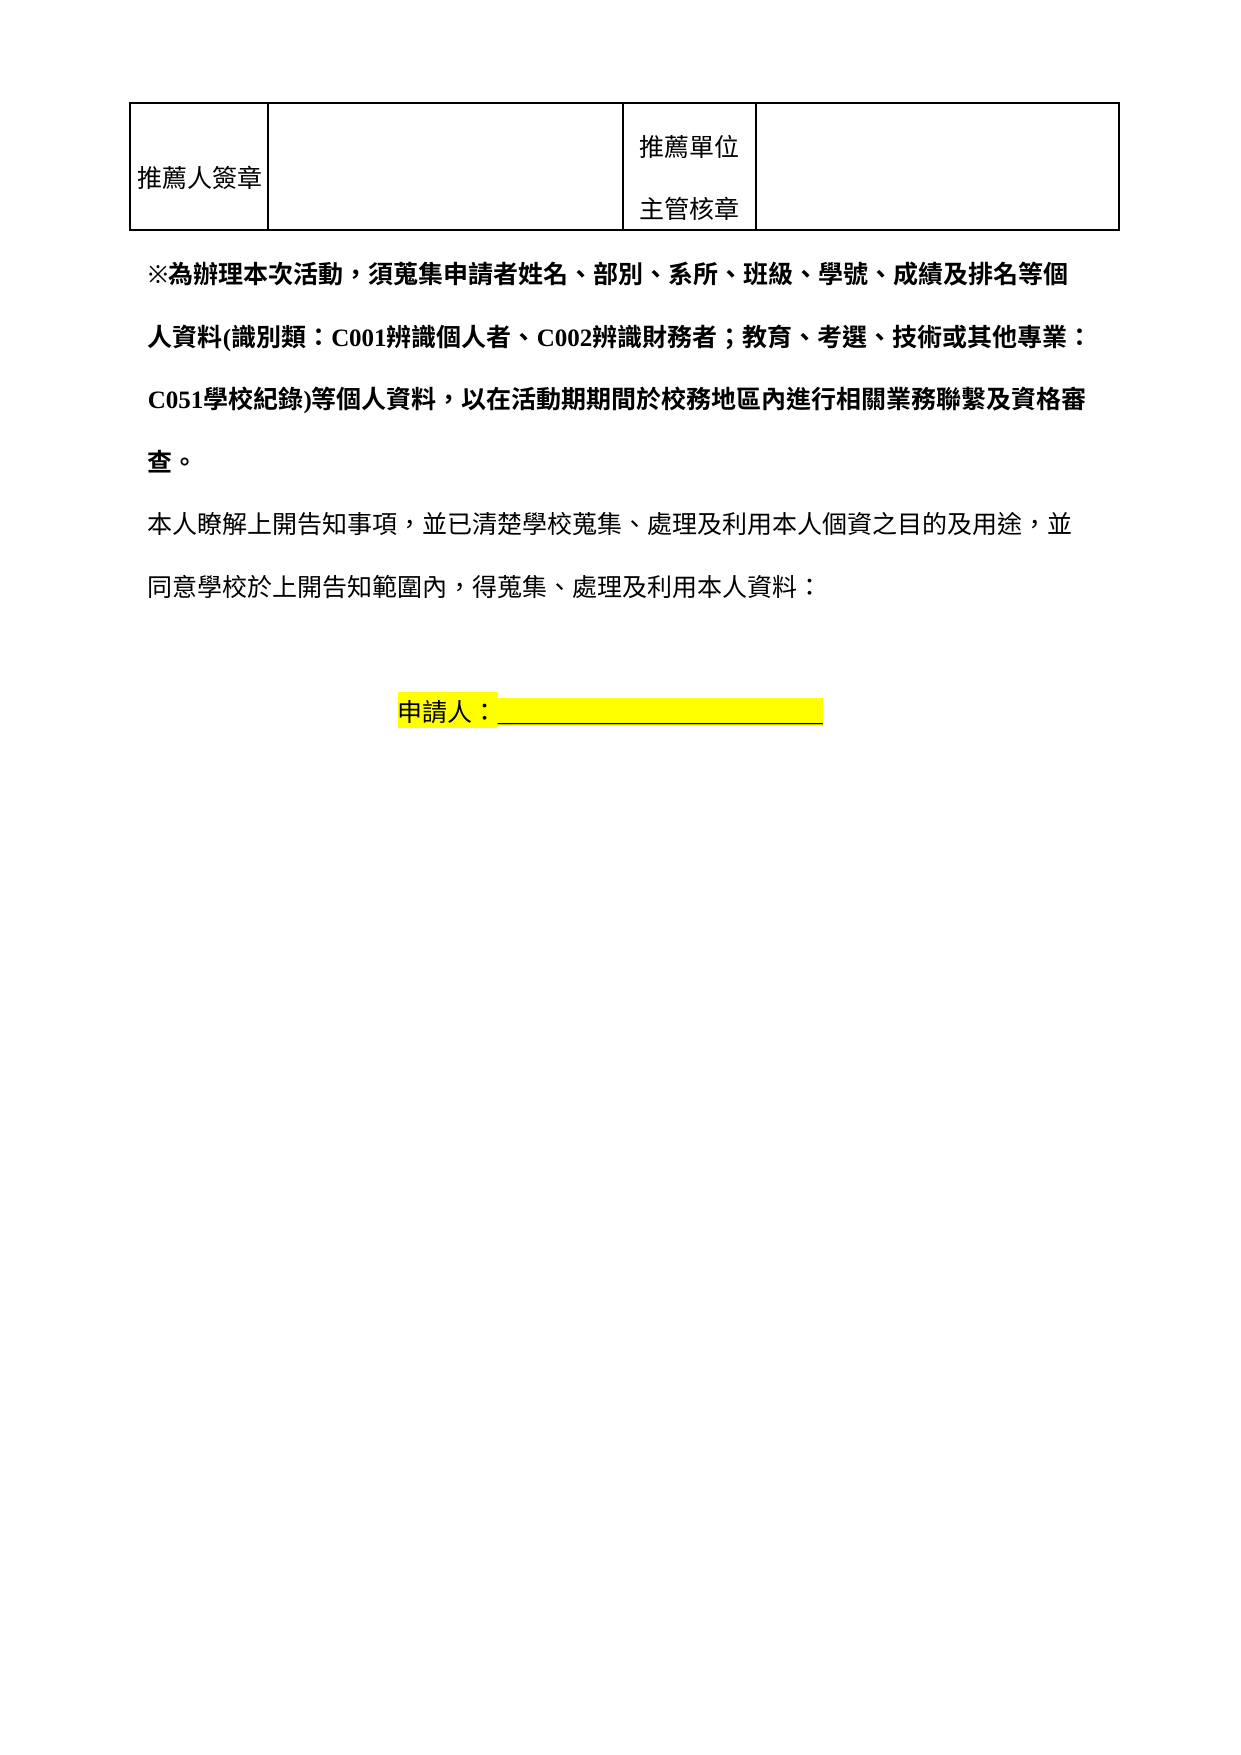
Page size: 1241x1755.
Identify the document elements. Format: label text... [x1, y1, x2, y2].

table_cell 推薦人簽章 [131, 104, 267, 229]
table_cell [269, 104, 622, 229]
text 申請人：__________________________ [148, 668, 1093, 731]
table_cell [757, 104, 1118, 229]
text ※為辦理本次活動，須蒐集申請者姓名、部別、系所、班級、學號、成績及排名等個人資料(識別類：C001辨識個人者、C002辨識財務者；教育、考選、技術或其他專業：C051學校紀錄)等個人資料，以在活動期期間於校務地區內進行相關業務聯繫及資格審查。 [148, 231, 1093, 481]
text 本人瞭解上開告知事項，並已清楚學校蒐集、處理及利用本人個資之目的及用途，並同意學校於上開告知範圍內，得蒐集、處理及利用本人資料： [148, 481, 1093, 606]
table_cell 推薦單位 主管核章 [624, 104, 755, 229]
